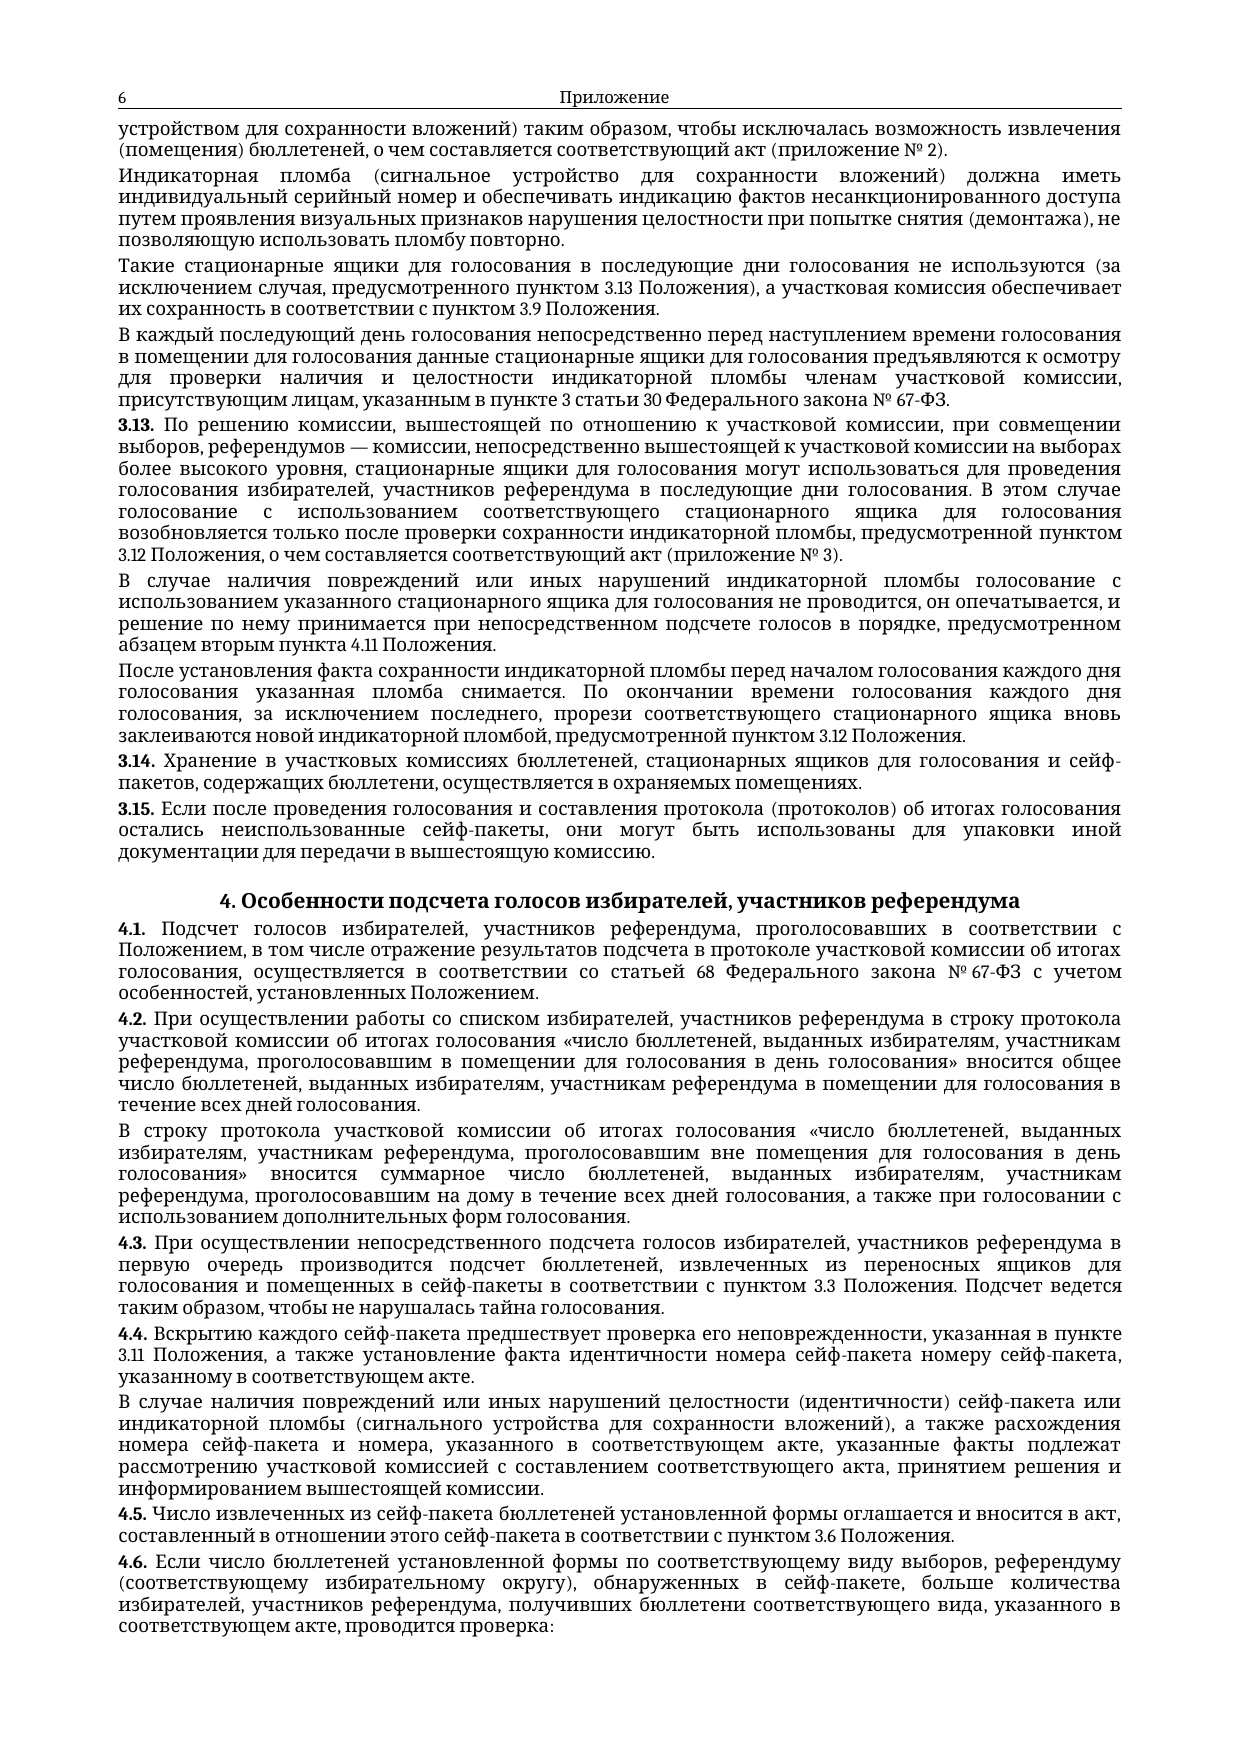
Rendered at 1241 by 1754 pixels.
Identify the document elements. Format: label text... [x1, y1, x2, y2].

text 3.14. Хранение в участковых комиссиях бюллетеней, стационарных ящиков для голосования и сейф-пакетов, содержащих бюллетени, осуществляется в охраняемых помещениях. [118, 751, 1122, 794]
text После установления факта сохранности индикаторной пломбы перед началом голосования каждого дня голосования указанная пломба снимается. По окончании времени голосования каждого дня голосования, за исключением последнего, прорези соответствующего стационарного ящика вновь заклеиваются новой индикаторной пломбой, предусмотренной пунктом 3.12 Положения. [118, 661, 1122, 747]
text 4.2. При осуществлении работы со списком избирателей, участников референдума в строку протокола участковой комиссии об итогах голосования «число бюллетеней, выданных избирателям, участникам референдума, проголосовавшим в помещении для голосования в день голосования» вносится общее число бюллетеней, выданных избирателям, участникам референдума в помещении для голосования в течение всех дней голосования. [118, 1009, 1122, 1116]
text 4.4. Вскрытию каждого сейф-пакета предшествует проверка его неповрежденности, указанная в пункте 3.11 Положения, а также установление факта идентичности номера сейф-пакета номеру сейф-пакета, указанному в соответствующем акте. [118, 1323, 1122, 1388]
text 4.5. Число извлеченных из сейф-пакета бюллетеней установленной формы оглашается и вносится в акт, составленный в отношении этого сейф-пакета в соответствии с пунктом 3.6 Положения. [118, 1504, 1122, 1547]
text Индикаторная пломба (сигнальное устройство для сохранности вложений) должна иметь индивидуальный серийный номер и обеспечивать индикацию фактов несанкционированного доступа путем проявления визуальных признаков нарушения целостности при попытке снятия (демонтажа), не позволяющую использовать пломбу повторно. [118, 165, 1122, 252]
text 3.13. По решению комиссии, вышестоящей по отношению к участковой комиссии, при совмещении выборов, референдумов — комиссии, непосредственно вышестоящей к участковой комиссии на выборах более высокого уровня, стационарные ящики для голосования могут использоваться для проведения голосования избирателей, участников референдума в последующие дни голосования. В этом случае голосование с использованием соответствующего стационарного ящика для голосования возобновляется только после проверки сохранности индикаторной пломбы, предусмотренной пунктом 3.12 Положения, о чем составляется соответствующий акт (приложение № 3). [118, 415, 1122, 566]
text 3.15. Если после проведения голосования и составления протокола (протоколов) об итогах голосования остались неиспользованные сейф-пакеты, они могут быть использованы для упаковки иной документации для передачи в вышестоящую комиссию. [118, 798, 1122, 863]
text 4.3. При осуществлении непосредственного подсчета голосов избирателей, участников референдума в первую очередь производится подсчет бюллетеней, извлеченных из переносных ящиков для голосования и помещенных в сейф-пакеты в соответствии с пунктом 3.3 Положения. Подсчет ведется таким образом, чтобы не нарушалась тайна голосования. [118, 1233, 1122, 1319]
subtitle 4. Особенности подсчета голосов избирателей, участников референдума [118, 890, 1122, 914]
text В строку протокола участковой комиссии об итогах голосования «число бюллетеней, выданных избирателям, участникам референдума, проголосовавшим вне помещения для голосования в день голосования» вносится суммарное число бюллетеней, выданных избирателям, участникам референдума, проголосовавшим на дому в течение всех дней голосования, а также при голосовании с использованием дополнительных форм голосования. [118, 1121, 1122, 1228]
text 4.1. Подсчет голосов избирателей, участников референдума, проголосовавших в соответствии с Положением, в том числе отражение результатов подсчета в протоколе участковой комиссии об итогах голосования, осуществляется в соответствии со статьей 68 Федерального закона № 67-ФЗ с учетом особенностей, установленных Положением. [118, 918, 1122, 1004]
text Такие стационарные ящики для голосования в последующие дни голосования не используются (за исключением случая, предусмотренного пунктом 3.13 Положения), а участковая комиссия обеспечивает их сохранность в соответствии с пунктом 3.9 Положения. [118, 256, 1122, 320]
text 4.6. Если число бюллетеней установленной формы по соответствующему виду выборов, референдуму (соответствующему избирательному округу), обнаруженных в сейф-пакете, больше количества избирателей, участников референдума, получивших бюллетени соответствующего вида, указанного в соответствующем акте, проводится проверка: [118, 1551, 1122, 1637]
text В случае наличия повреждений или иных нарушений индикаторной пломбы голосование с использованием указанного стационарного ящика для голосования не проводится, он опечатывается, и решение по нему принимается при непосредственном подсчете голосов в порядке, предусмотренном абзацем вторым пункта 4.11 Положения. [118, 570, 1122, 656]
text В каждый последующий день голосования непосредственно перед наступлением времени голосования в помещении для голосования данные стационарные ящики для голосования предъявляются к осмотру для проверки наличия и целостности индикаторной пломбы членам участковой комиссии, присутствующим лицам, указанным в пункте 3 статьи 30 Федерального закона № 67-ФЗ. [118, 324, 1122, 411]
text устройством для сохранности вложений) таким образом, чтобы исключалась возможность извлечения (помещения) бюллетеней, о чем составляется соответствующий акт (приложение № 2). [118, 118, 1122, 161]
text В случае наличия повреждений или иных нарушений целостности (идентичности) сейф-пакета или индикаторной пломбы (сигнального устройства для сохранности вложений), а также расхождения номера сейф-пакета и номера, указанного в соответствующем акте, указанные факты подлежат рассмотрению участковой комиссией с составлением соответствующего акта, принятием решения и информированием вышестоящей комиссии. [118, 1392, 1122, 1500]
